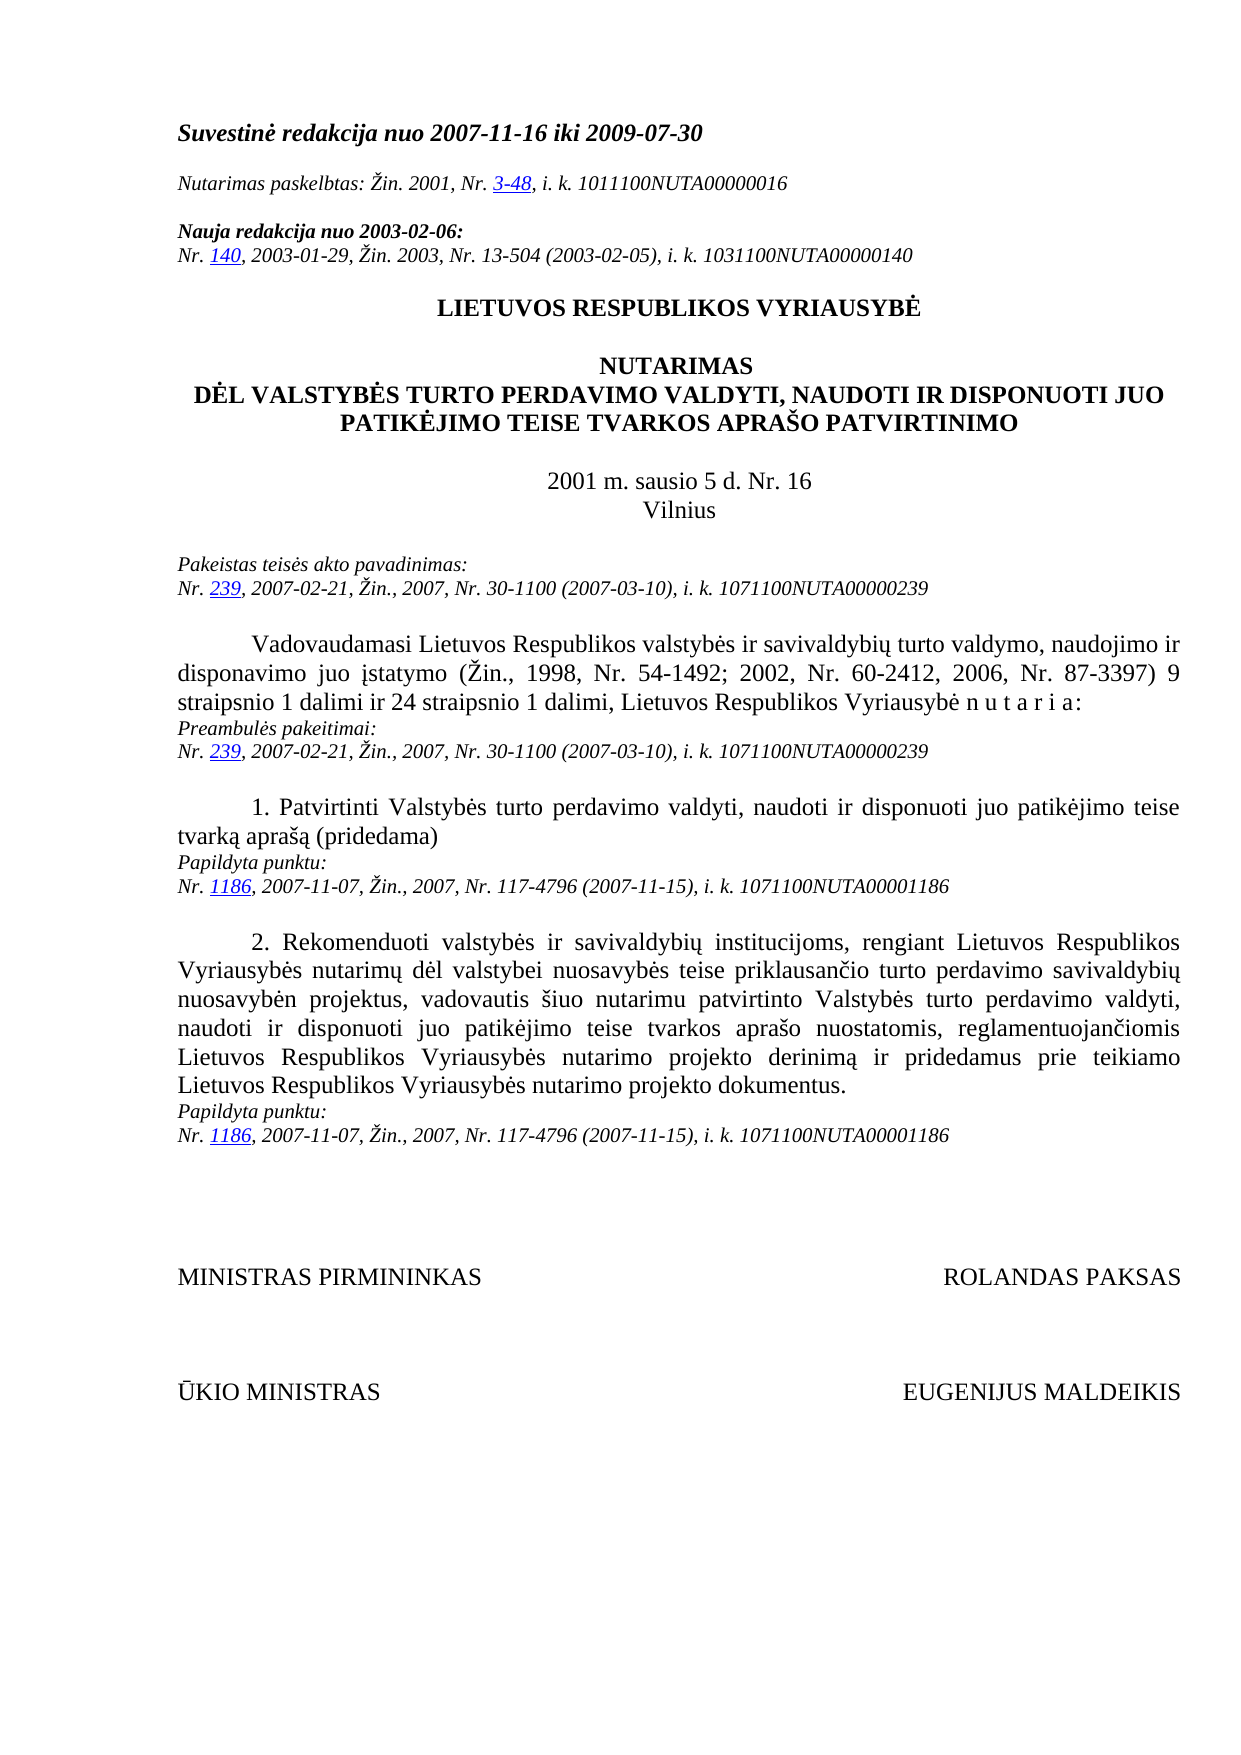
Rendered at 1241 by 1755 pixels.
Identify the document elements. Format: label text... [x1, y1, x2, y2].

text Nr. 1186, 2007-11-07, Žin., 2007, Nr. 117-4796 (2007-11-15), i. k. 1071100NUTA00001186 [177, 1123, 1181, 1147]
text Nr. 1186, 2007-11-07, Žin., 2007, Nr. 117-4796 (2007-11-15), i. k. 1071100NUTA00001186 [177, 874, 1181, 898]
text Nutarimas paskelbtas: Žin. 2001, Nr. 3-48, i. k. 1011100NUTA00000016 [177, 171, 1181, 195]
text Ministras Pirmininkas Rolandas Paksas [177, 1262, 1181, 1291]
text 2. Rekomenduoti valstybės ir savivaldybių institucijoms, rengiant Lietuvos Respublikos Vyriausybės nutarimų dėl valstybei nuosavybės teise priklausančio turto perdavimo savivaldybių nuosavybėn projektus, vadovautis šiuo nutarimu patvirtinto Valstybės turto perdavimo valdyti, naudoti ir disponuoti juo patikėjimo teise tvarkos aprašo nuostatomis, reglamentuojančiomis Lietuvos Respublikos Vyriausybės nutarimo projekto derinimą ir pridedamus prie teikiamo Lietuvos Respublikos Vyriausybės nutarimo projekto dokumentus. [177, 927, 1181, 1099]
text Suvestinė redakcija nuo 2007-11-16 iki 2009-07-30 [177, 118, 1181, 147]
text Nr. 239, 2007-02-21, Žin., 2007, Nr. 30-1100 (2007-03-10), i. k. 1071100NUTA00000239 [177, 576, 1181, 600]
text Nr. 239, 2007-02-21, Žin., 2007, Nr. 30-1100 (2007-03-10), i. k. 1071100NUTA00000239 [177, 739, 1181, 763]
text NUTARIMAS [177, 351, 1181, 380]
text Nauja redakcija nuo 2003-02-06: [177, 219, 1181, 243]
text Papildyta punktu: [177, 850, 1181, 874]
text Vadovaudamasi Lietuvos Respublikos valstybės ir savivaldybių turto valdymo, naudojimo ir disponavimo juo įstatymo (Žin., 1998, Nr. 54-1492; 2002, Nr. 60-2412, 2006, Nr. 87-3397) 9 straipsnio 1 dalimi ir 24 straipsnio 1 dalimi, Lietuvos Respublikos Vyriausybė nutaria: [177, 629, 1181, 715]
text DĖL VALSTYBĖS TURTO PERDAVIMO VALDYTI, NAUDOTI IR DISPONUOTI JUO PATIKĖJIMO TEISE TVARKOS APRAŠO PATVIRTINIMO [177, 380, 1181, 437]
text Ūkio ministras Eugenijus Maldeikis [177, 1377, 1181, 1406]
text 2001 m. sausio 5 d. Nr. 16 [177, 466, 1181, 495]
text LIETUVOS RESPUBLIKOS VYRIAUSYBĖ [177, 293, 1181, 322]
text Preambulės pakeitimai: [177, 715, 1181, 739]
text Pakeistas teisės akto pavadinimas: [177, 552, 1181, 576]
text Vilnius [177, 495, 1181, 523]
text Papildyta punktu: [177, 1099, 1181, 1123]
text 1. Patvirtinti Valstybės turto perdavimo valdyti, naudoti ir disponuoti juo patikėjimo teise tvarką aprašą (pridedama) [177, 792, 1181, 850]
text Nr. 140, 2003-01-29, Žin. 2003, Nr. 13-504 (2003-02-05), i. k. 1031100NUTA00000140 [177, 243, 1181, 267]
